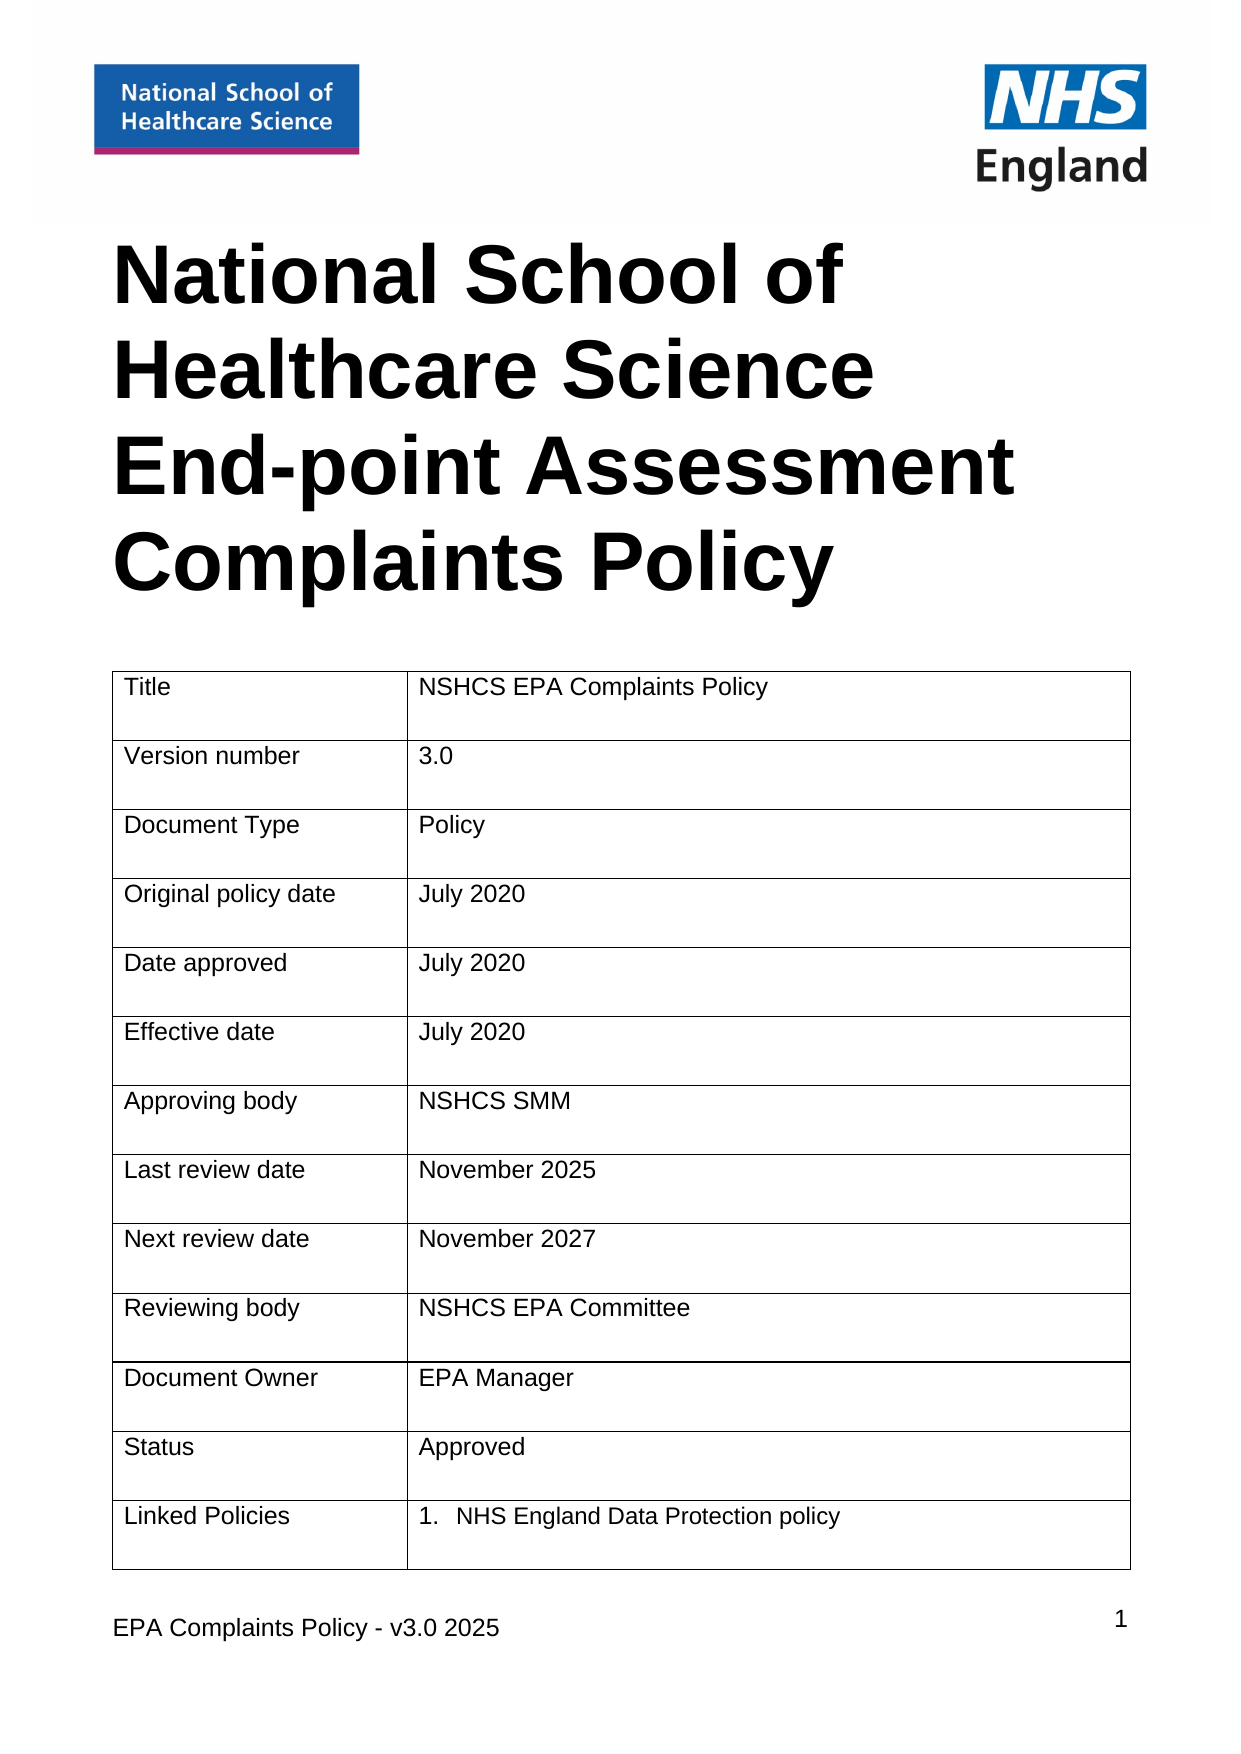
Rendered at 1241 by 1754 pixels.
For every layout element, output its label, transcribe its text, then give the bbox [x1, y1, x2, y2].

table_cell Original policy date [113, 879, 407, 947]
table_cell July 2020 [408, 1017, 1130, 1085]
subtitle National School of Healthcare Science End-point Assessment Complaints Policy [112, 225, 1128, 608]
table_cell Reviewing body [113, 1294, 407, 1361]
table_cell Linked Policies [113, 1501, 407, 1569]
table_cell November 2027 [408, 1224, 1130, 1292]
table_header Title [113, 672, 407, 740]
table_cell NHS England Data Protection policy NHS England Equality Framework NSHCS EPA Complaints policy NSHCS EPA Conflict of Interest policy NSHCS EPA Malpractice and Maladministration Policy and Procedure NSHCS EPA Appeals Policy [408, 1501, 1130, 1569]
table_cell July 2020 [408, 879, 1130, 947]
table_cell Date approved [113, 948, 407, 1016]
table_cell November 2025 [408, 1155, 1130, 1223]
table_cell EPA Manager [408, 1363, 1130, 1431]
table_cell July 2020 [408, 948, 1130, 1016]
table_cell Effective date [113, 1017, 407, 1085]
table_cell Status [113, 1432, 407, 1499]
table_cell Next review date [113, 1224, 407, 1292]
table_cell Approved [408, 1432, 1130, 1499]
table_cell NSHCS SMM [408, 1086, 1130, 1154]
table_cell Document Owner [113, 1363, 407, 1431]
table_cell 3.0 [408, 741, 1130, 809]
table_cell Version number [113, 741, 407, 809]
table_cell Approving body [113, 1086, 407, 1154]
table_cell Document Type [113, 810, 407, 878]
table_cell Last review date [113, 1155, 407, 1223]
table_cell Policy [408, 810, 1130, 878]
table_cell NSHCS EPA Committee [408, 1294, 1130, 1361]
table_header NSHCS EPA Complaints Policy [408, 672, 1130, 740]
